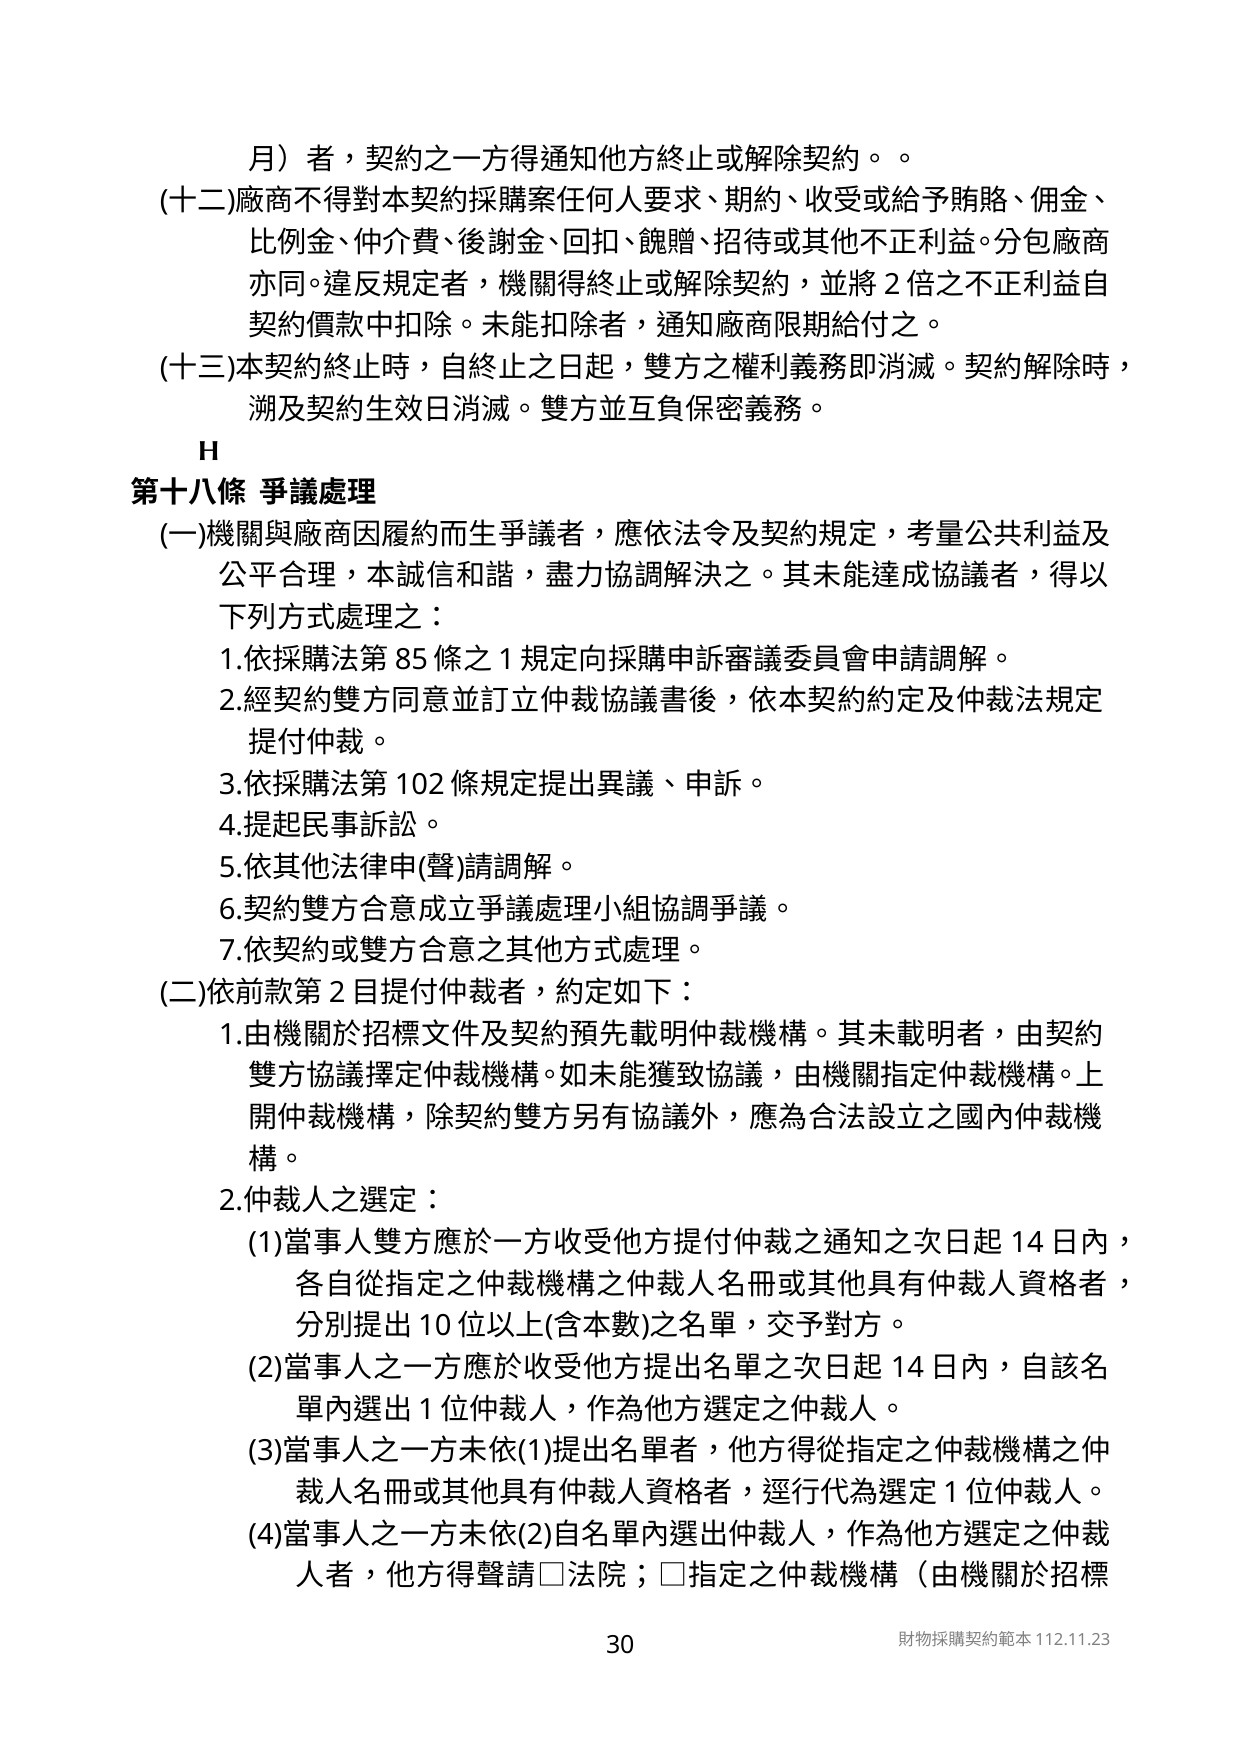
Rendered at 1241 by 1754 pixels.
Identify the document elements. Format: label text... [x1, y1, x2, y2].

text (十二)廠商不得對本契約採購案任何人要求、期約、收受或給予賄賂、佣金、比例金、仲介費、後謝金、回扣、餽贈、招待或其他不正利益。分包廠商亦同。違反規定者，機關得終止或解除契約，並將2倍之不正利益自契約價款中扣除。未能扣除者，通知廠商限期給付之。 [159, 177, 1110, 344]
text (二)依前款第2目提付仲裁者，約定如下： [159, 969, 1110, 1011]
text 1.由機關於招標文件及契約預先載明仲裁機構。其未載明者，由契約雙方協議擇定仲裁機構。如未能獲致協議，由機關指定仲裁機構。上開仲裁機構，除契約雙方另有協議外，應為合法設立之國內仲裁機構。 [218, 1011, 1104, 1177]
text 2.經契約雙方同意並訂立仲裁協議書後，依本契約約定及仲裁法規定提付仲裁。 [218, 677, 1104, 761]
text 2.仲裁人之選定： [218, 1177, 1104, 1219]
text (3)當事人之一方未依(1)提出名單者，他方得從指定之仲裁機構之仲裁人名冊或其他具有仲裁人資格者，逕行代為選定1位仲裁人。 [248, 1427, 1110, 1511]
text 第十八條 爭議處理 [130, 469, 1110, 511]
text 3.依採購法第102條規定提出異議、申訴。 [218, 761, 1104, 802]
text 月）者，契約之一方得通知他方終止或解除契約。。 [159, 136, 1110, 177]
text (4)當事人之一方未依(2)自名單內選出仲裁人，作為他方選定之仲裁人者，他方得聲請□法院；□指定之仲裁機構（由機關於招標 [248, 1511, 1110, 1594]
text 7.依契約或雙方合意之其他方式處理。 [218, 927, 1104, 969]
text 6.契約雙方合意成立爭議處理小組協調爭議。 [218, 886, 1104, 927]
text (十三)本契約終止時，自終止之日起，雙方之權利義務即消滅。契約解除時，溯及契約生效日消滅。雙方並互負保密義務。 [159, 344, 1110, 427]
text (一)機關與廠商因履約而生爭議者，應依法令及契約規定，考量公共利益及公平合理，本誠信和諧，盡力協調解決之。其未能達成協議者，得以下列方式處理之： [159, 511, 1110, 636]
text  [159, 427, 1110, 469]
text 1.依採購法第85條之1規定向採購申訴審議委員會申請調解。 [218, 636, 1104, 677]
text 4.提起民事訴訟。 [218, 802, 1104, 844]
text 5.依其他法律申(聲)請調解。 [218, 844, 1104, 886]
text (1)當事人雙方應於一方收受他方提付仲裁之通知之次日起14日內，各自從指定之仲裁機構之仲裁人名冊或其他具有仲裁人資格者，分別提出10位以上(含本數)之名單，交予對方。 [248, 1219, 1110, 1344]
text (2)當事人之一方應於收受他方提出名單之次日起14日內，自該名單內選出1位仲裁人，作為他方選定之仲裁人。 [248, 1344, 1110, 1427]
